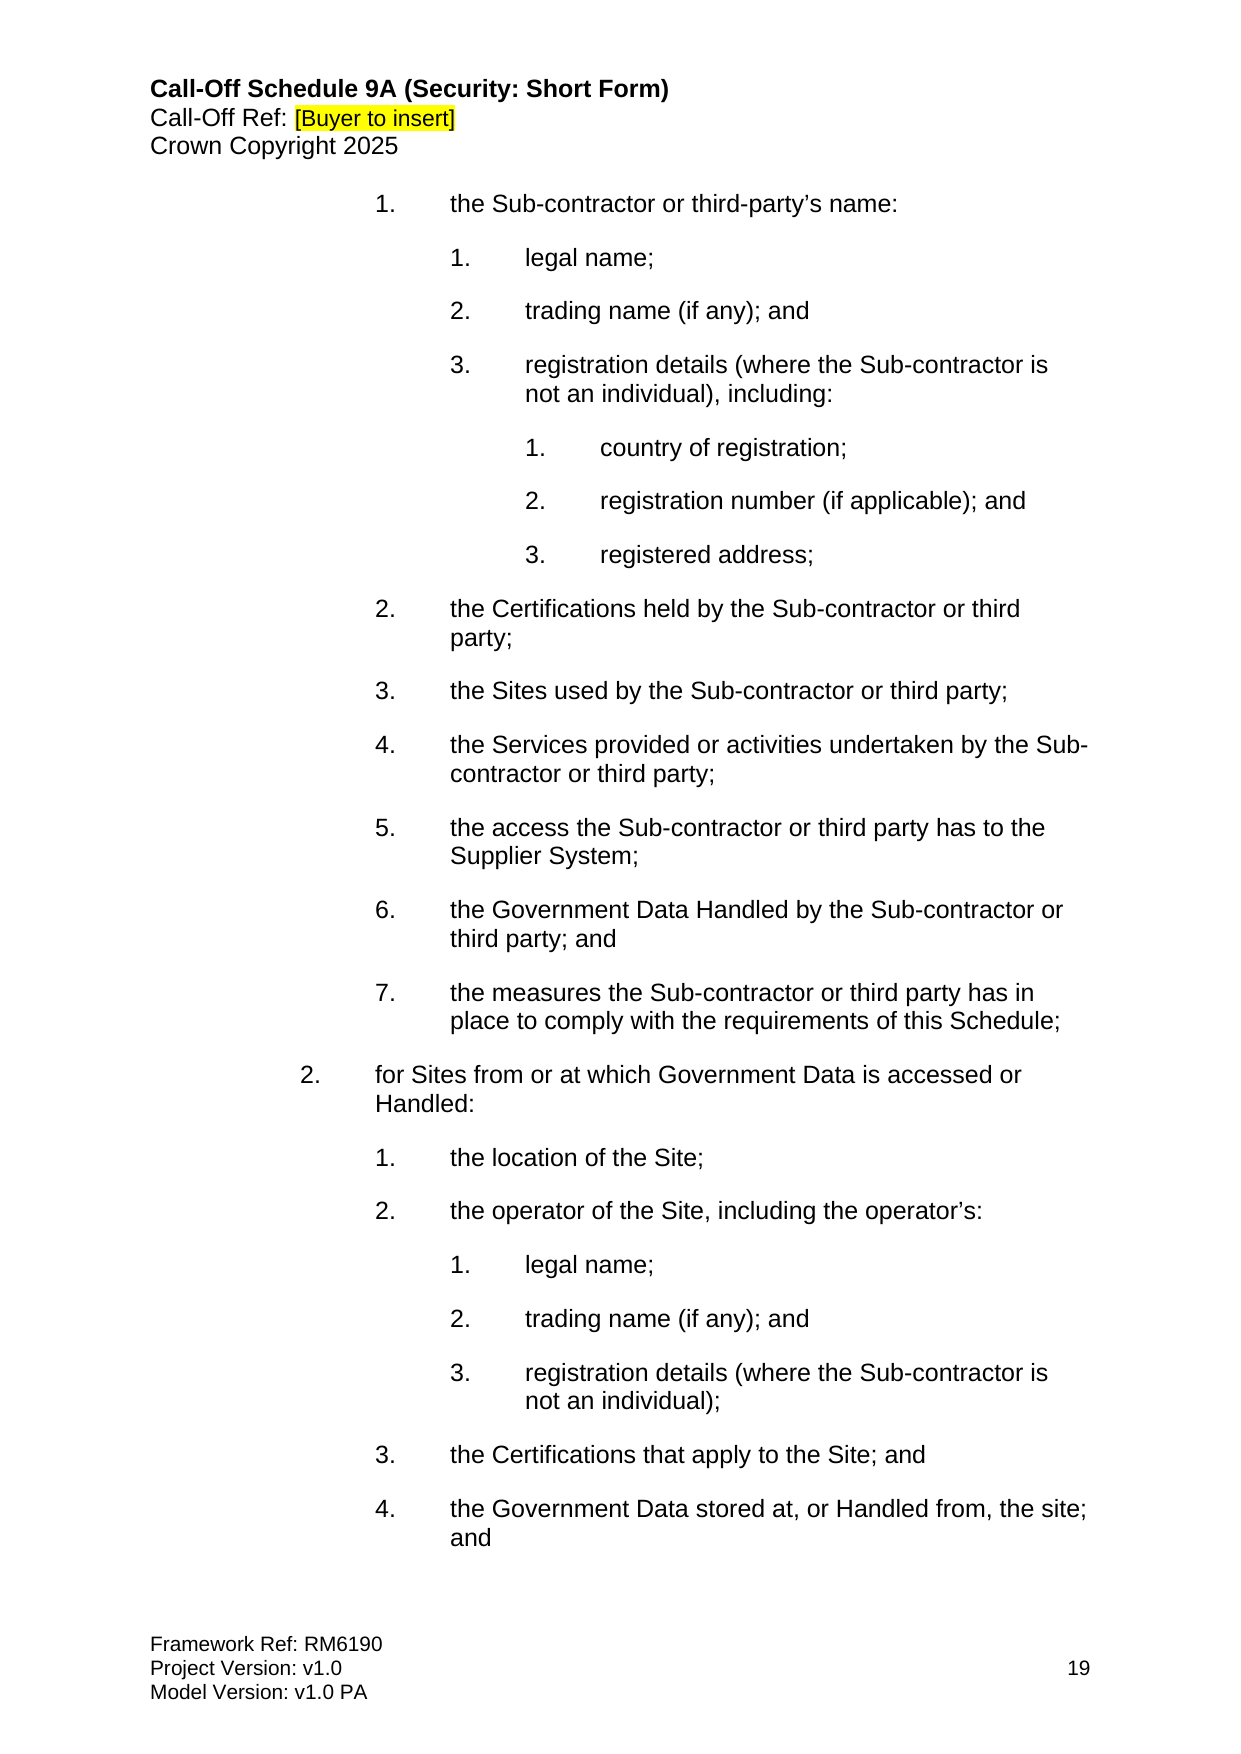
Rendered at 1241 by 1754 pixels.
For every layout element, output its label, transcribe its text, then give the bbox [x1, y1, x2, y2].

subtitle legal name; [450, 1250, 1091, 1279]
subtitle the Government Data Handled by the Sub-contractor or third party; and [375, 895, 1091, 953]
subtitle the access the Sub-contractor or third party has to the Supplier System; [375, 813, 1091, 870]
subtitle the measures the Sub-contractor or third party has in place to comply with the requirements of this Schedule; [375, 978, 1091, 1035]
subtitle trading name (if any); and [450, 1304, 1091, 1333]
subtitle registration number (if applicable); and [525, 486, 1091, 515]
subtitle the operator of the Site, including the operator’s: [375, 1196, 1091, 1225]
subtitle registered address; [525, 540, 1091, 569]
subtitle registration details (where the Sub-contractor is not an individual); [450, 1358, 1091, 1415]
subtitle the Certifications held by the Sub-contractor or third party; [375, 594, 1091, 651]
subtitle legal name; [450, 243, 1091, 271]
subtitle country of registration; [525, 433, 1091, 461]
subtitle the Services provided or activities undertaken by the Sub-contractor or third party; [375, 730, 1091, 788]
subtitle the location of the Site; [375, 1143, 1091, 1171]
subtitle trading name (if any); and [450, 296, 1091, 325]
subtitle registration details (where the Sub-contractor is not an individual), including: [450, 350, 1091, 408]
subtitle the Sites used by the Sub-contractor or third party; [375, 676, 1091, 705]
subtitle for Sites from or at which Government Data is accessed or Handled: [300, 1060, 1091, 1118]
subtitle the Sub-contractor or third-party’s name: [375, 189, 1091, 218]
subtitle the Government Data stored at, or Handled from, the site; and [375, 1494, 1091, 1551]
subtitle the Certifications that apply to the Site; and [375, 1440, 1091, 1469]
